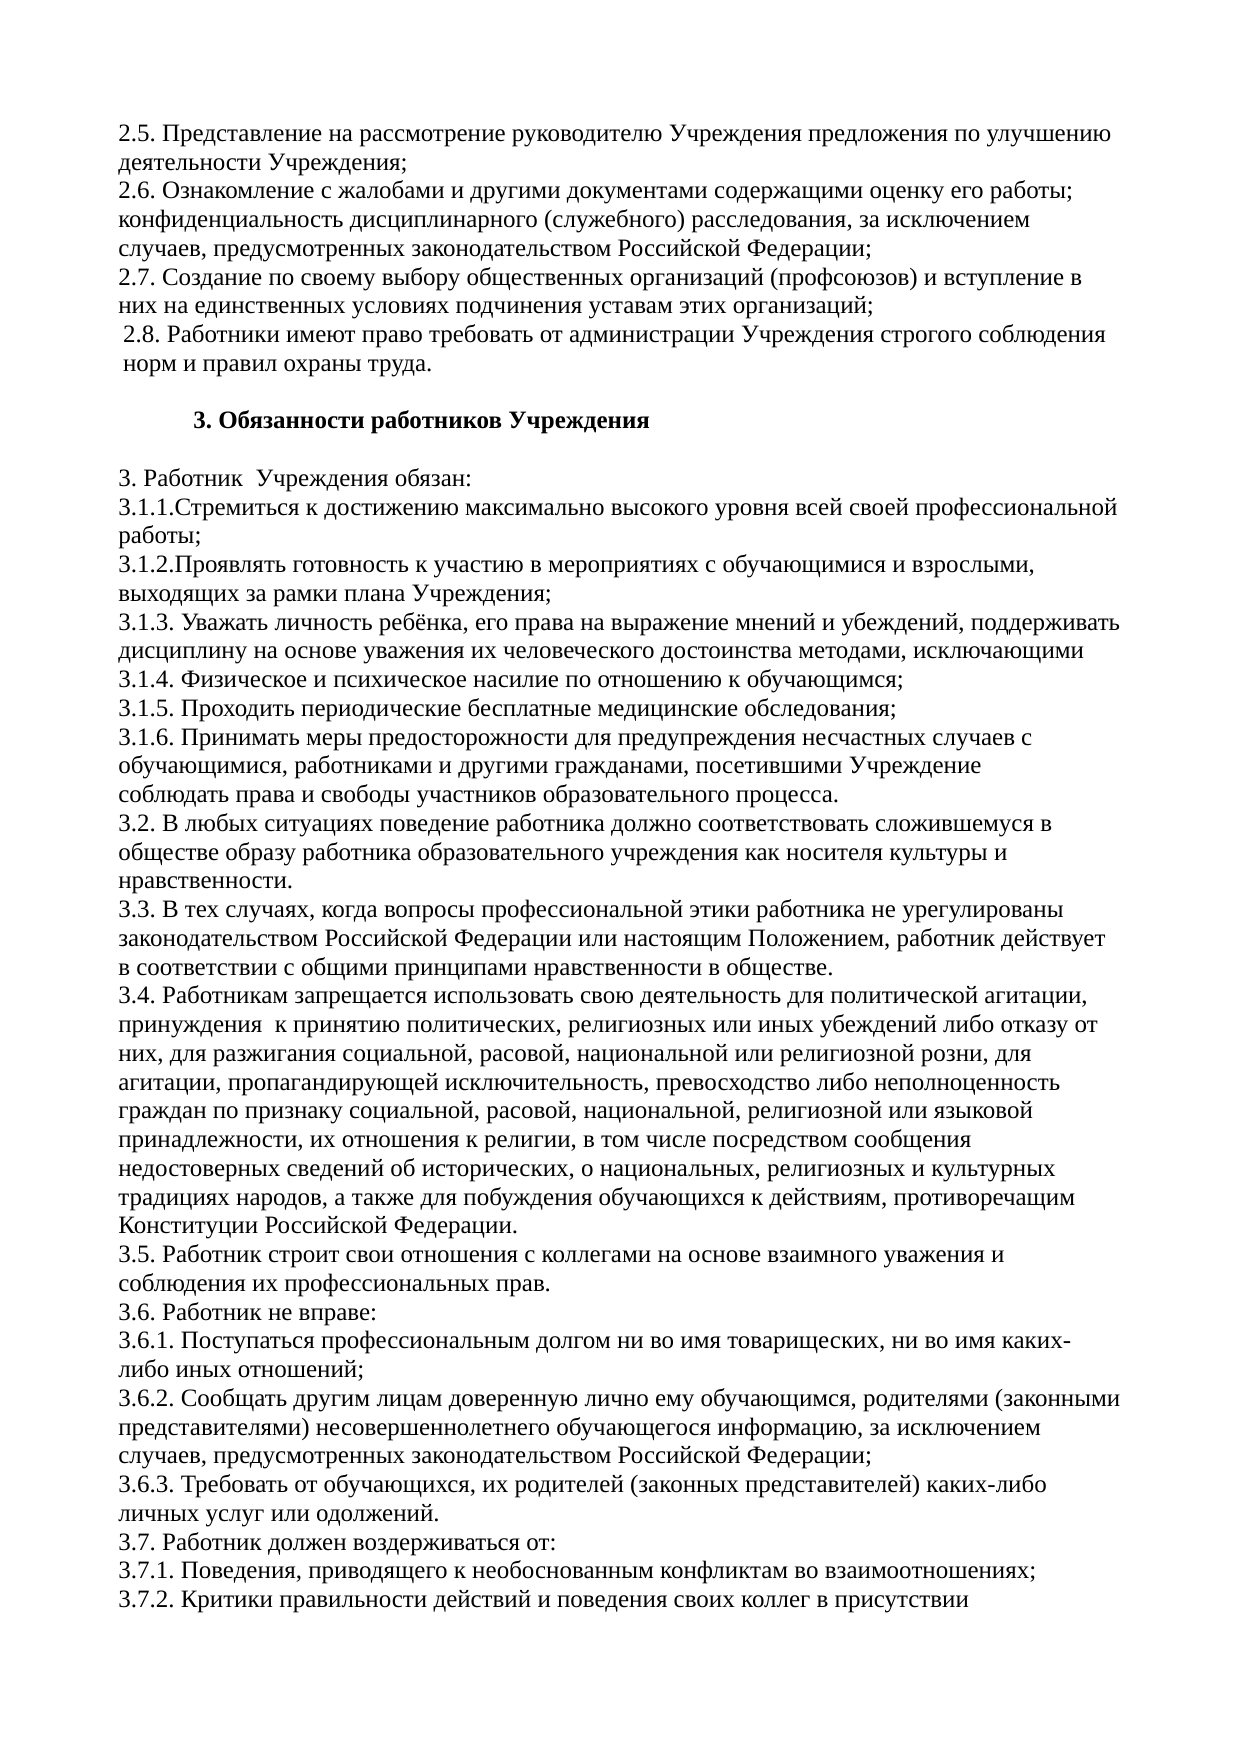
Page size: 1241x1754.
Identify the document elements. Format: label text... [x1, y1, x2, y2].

text 3.4. Работникам запрещается использовать свою деятельность для политической агитации, принуждения к принятию политических, религиозных или иных убеждений либо отказу от них, для разжигания социальной, расовой, национальной или религиозной розни, для агитации, пропагандирующей исключительность, превосходство либо неполноценность граждан по признаку социальной, расовой, национальной, религиозной или языковой принадлежности, их отношения к религии, в том числе посредством сообщения недостоверных сведений об исторических, о национальных, религиозных и культурных традициях народов, а также для побуждения обучающихся к действиям, противоречащим Конституции Российской Федерации. [118, 981, 1122, 1239]
text 3. Работник Учреждения обязан: [118, 463, 1122, 492]
text 3.7. Работник должен воздерживаться от: [118, 1527, 1122, 1556]
text 3.7.2. Критики правильности действий и поведения своих коллег в присутствии [118, 1584, 1122, 1613]
text 2.7. Создание по своему выбору общественных организаций (профсоюзов) и вступление в них на единственных условиях подчинения уставам этих организаций; [118, 262, 1122, 319]
text 3.1.1.Стремиться к достижению максимально высокого уровня всей своей профессиональной работы; [118, 492, 1122, 549]
text 2.5. Представление на рассмотрение руководителю Учреждения предложения по улучшению деятельности Учреждения; [118, 118, 1122, 176]
text конфиденциальность дисциплинарного (служебного) расследования, за исключением случаев, предусмотренных законодательством Российской Федерации; [118, 204, 1122, 262]
text 3.1.6. Принимать меры предосторожности для предупреждения несчастных случаев с обучающимися, работниками и другими гражданами, посетившими Учреждение [118, 722, 1122, 779]
text 3.7.1. Поведения, приводящего к необоснованным конфликтам во взаимоотношениях; [118, 1556, 1122, 1584]
text 3.6. Работник не вправе: [118, 1297, 1122, 1326]
list 2.8. Работники имеют право требовать от администрации Учреждения строгого соблюдения норм и правил охраны труда. [85, 319, 1122, 377]
text 3.1.2.Проявлять готовность к участию в мероприятиях с обучающимися и взрослыми, выходящих за рамки плана Учреждения; [118, 549, 1122, 607]
text 3.6.1. Поступаться профессиональным долгом ни во имя товарищеских, ни во имя каких-либо иных отношений; [118, 1326, 1122, 1383]
text 2.6. Ознакомление с жалобами и другими документами содержащими оценку его работы; [118, 176, 1122, 204]
text 3.5. Работник строит свои отношения с коллегами на основе взаимного уважения и соблюдения их профессиональных прав. [118, 1239, 1122, 1297]
text 3.6.3. Требовать от обучающихся, их родителей (законных представителей) каких-либо личных услуг или одолжений. [118, 1469, 1122, 1527]
text 3.6.2. Сообщать другим лицам доверенную лично ему обучающимся, родителями (законными представителями) несовершеннолетнего обучающегося информацию, за исключением случаев, предусмотренных законодательством Российской Федерации; [118, 1383, 1122, 1469]
text соблюдать права и свободы участников образовательного процесса. [118, 779, 1122, 808]
text 3.1.5. Проходить периодические бесплатные медицинские обследования; [118, 693, 1122, 722]
list 3. Обязанности работников Учреждения [156, 406, 1122, 434]
text 3.1.3. Уважать личность ребёнка, его права на выражение мнений и убеждений, поддерживать дисциплину на основе уважения их человеческого достоинства методами, исключающими 3.1.4. Физическое и психическое насилие по отношению к обучающимся; [118, 607, 1122, 693]
text 3.3. В тех случаях, когда вопросы профессиональной этики работника не урегулированы законодательством Российской Федерации или настоящим Положением, работник действует в соответствии с общими принципами нравственности в обществе. [118, 894, 1122, 981]
text 3.2. В любых ситуациях поведение работника должно соответствовать сложившемуся в обществе образу работника образовательного учреждения как носителя культуры и нравственности. [118, 808, 1122, 894]
